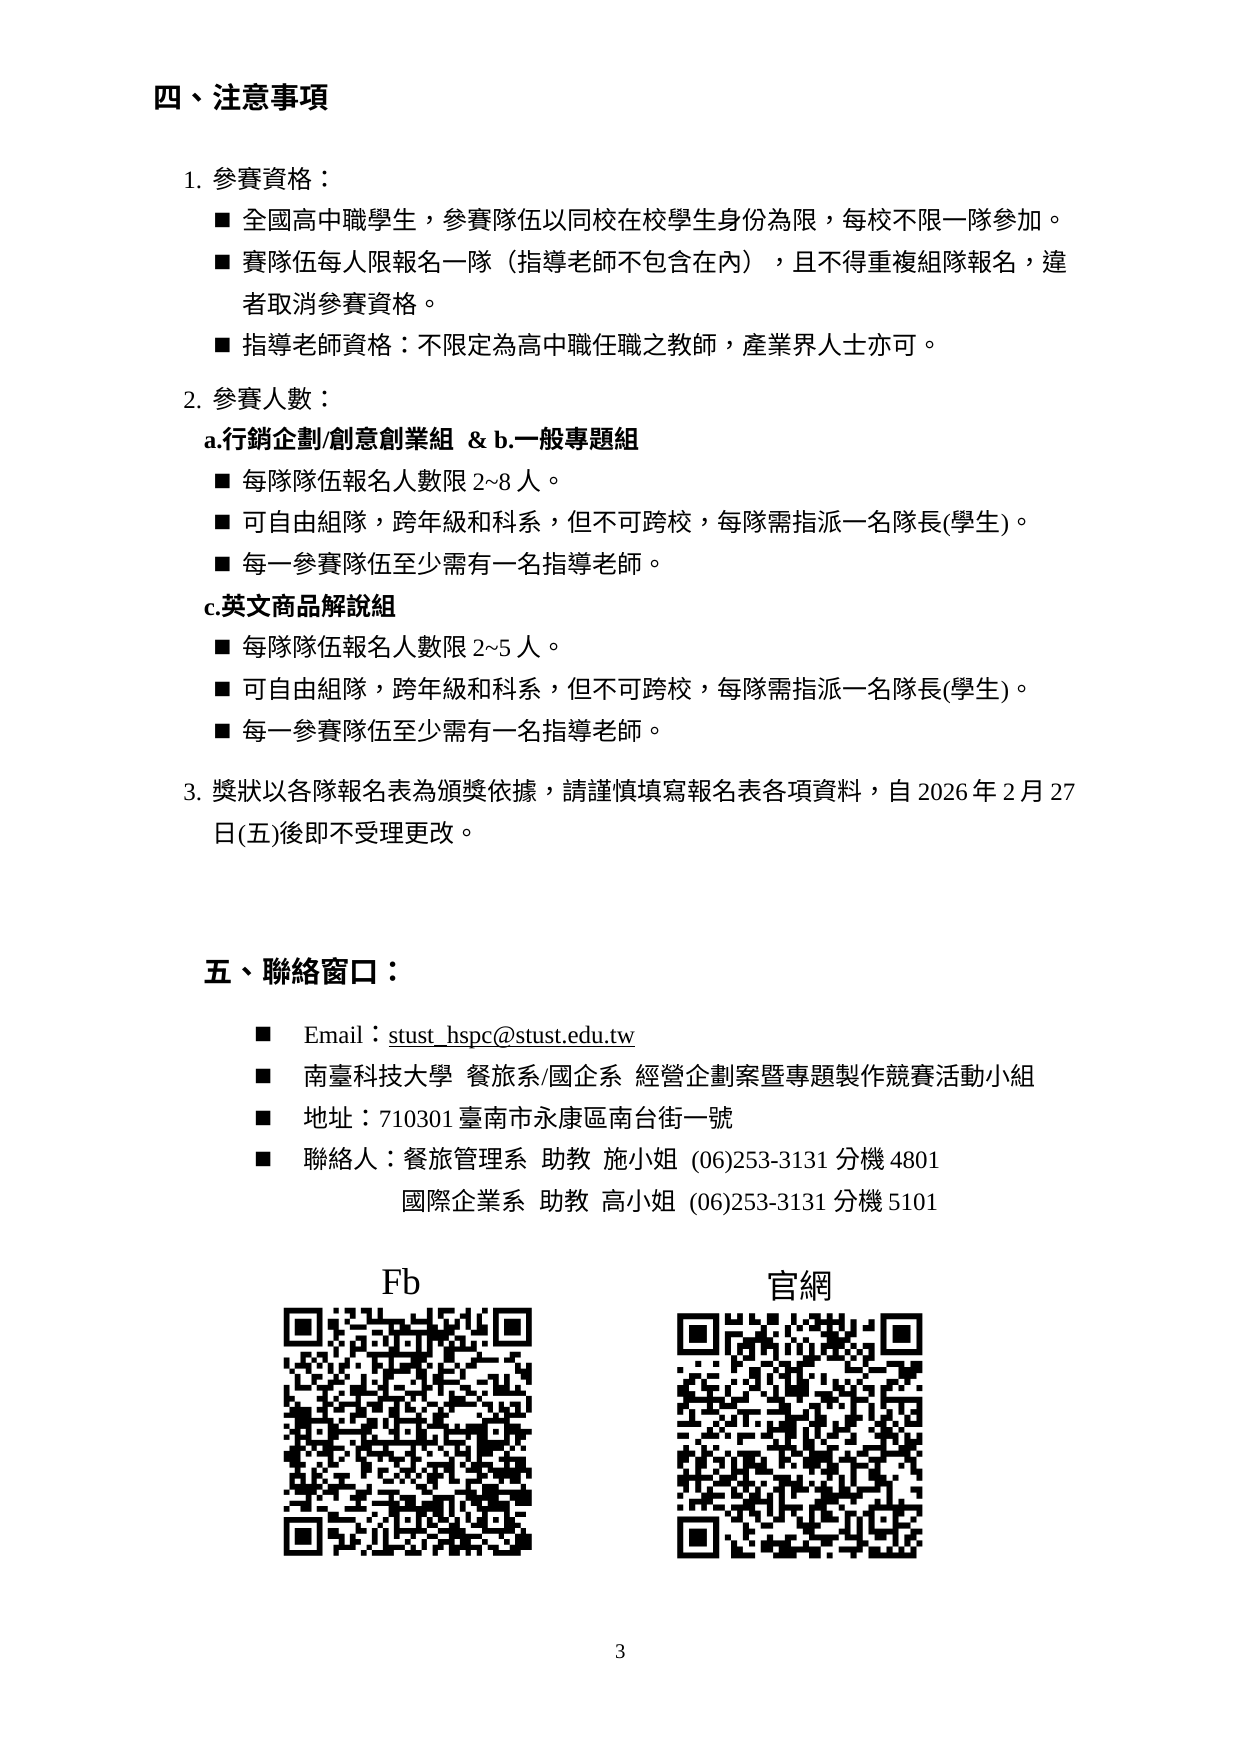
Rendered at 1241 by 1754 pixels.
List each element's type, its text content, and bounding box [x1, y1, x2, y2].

list Email：stust_hspc@stust.edu.tw [253, 1009, 1087, 1051]
list 聯絡人：餐旅管理系 助教 施小姐 (06)253-3131 分機4801 [253, 1134, 1087, 1176]
text c.英文商品解說組 [203, 582, 1087, 623]
list 地址：710301臺南市永康區南台街一號 [253, 1093, 1087, 1134]
list 每隊隊伍報名人數限2~8人。 [213, 457, 1087, 498]
list 每一參賽隊伍至少需有一名指導老師。 [213, 707, 1087, 748]
text 國際企業系 助教 高小姐 (06)253-3131 分機5101 [301, 1176, 1087, 1218]
text a.行銷企劃/創意創業組 & b.一般專題組 [203, 415, 1087, 457]
list 全國高中職學生，參賽隊伍以同校在校學生身份為限，每校不限一隊參加。 [213, 196, 1087, 238]
text 五、聯絡窗口： [153, 948, 1087, 991]
list 賽隊伍每人限報名一隊（指導老師不包含在內），且不得重複組隊報名，違者取消參賽資格。 [213, 238, 1087, 321]
list 獎狀以各隊報名表為頒獎依據，請謹慎填寫報名表各項資料，自2026年2月27日(五)後即不受理更改。 [183, 767, 1087, 851]
list 每隊隊伍報名人數限2~5人。 [213, 623, 1087, 665]
list 參賽人數： [183, 382, 1087, 415]
list 可自由組隊，跨年級和科系，但不可跨校，每隊需指派一名隊長(學生)。 [213, 498, 1087, 540]
list 指導老師資格：不限定為高中職任職之教師，產業界人士亦可。 [213, 321, 1087, 363]
list 每一參賽隊伍至少需有一名指導老師。 [213, 540, 1087, 582]
text 四、注意事項 [153, 75, 1087, 117]
list 參賽資格： [183, 155, 1087, 196]
table_header 官網 [603, 1260, 996, 1564]
list 南臺科技大學 餐旅系/國企系 經營企劃案暨專題製作競賽活動小組 [253, 1051, 1087, 1093]
list 可自由組隊，跨年級和科系，但不可跨校，每隊需指派一名隊長(學生)。 [213, 665, 1087, 707]
table_header Fb [213, 1260, 603, 1564]
